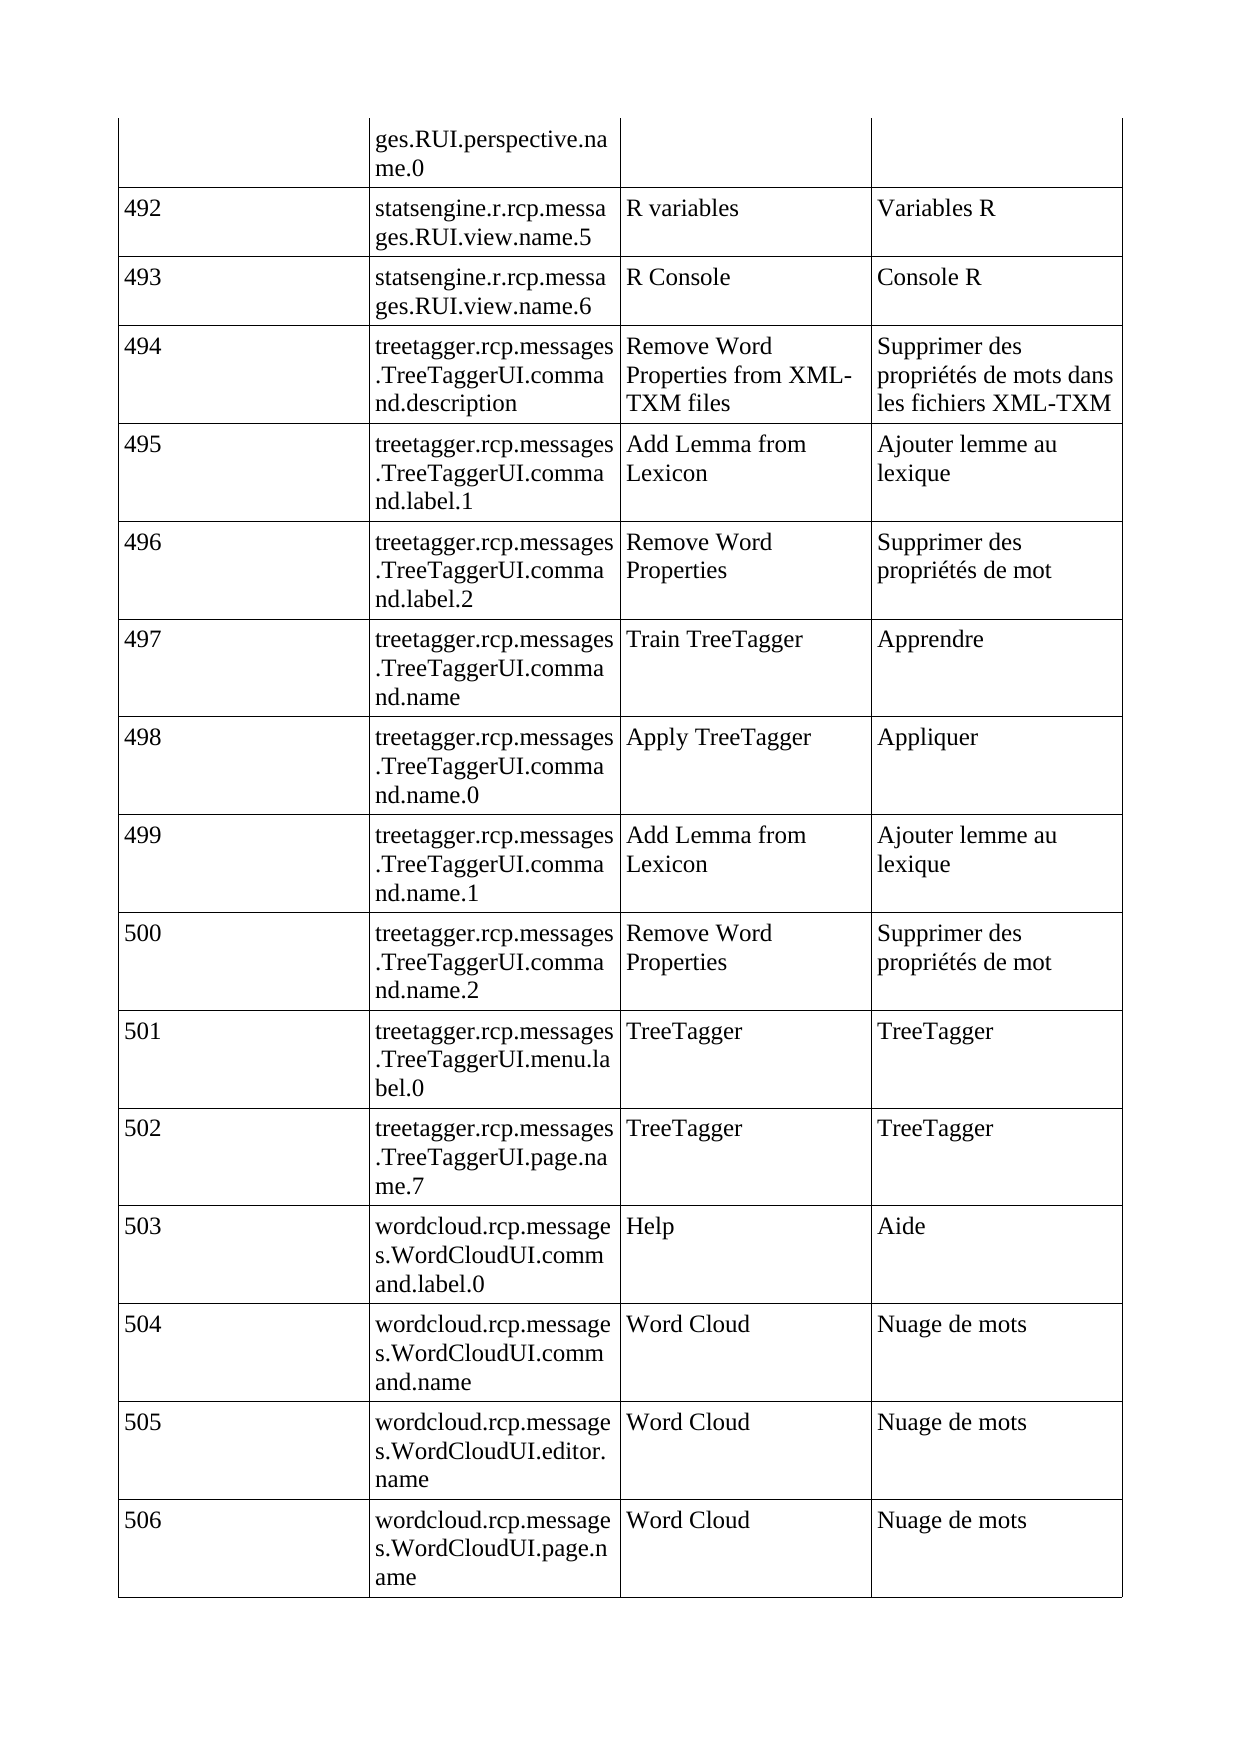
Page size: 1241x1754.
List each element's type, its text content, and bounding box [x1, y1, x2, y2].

table_cell Train TreeTagger [621, 620, 871, 716]
table_cell Remove Word Properties from XML-TXM files [621, 326, 871, 423]
table_cell 492 [119, 188, 369, 256]
table_cell Word Cloud [621, 1402, 871, 1499]
table_cell wordcloud.rcp.messages.WordCloudUI.page.name [370, 1500, 620, 1597]
table_cell treetagger.rcp.messages.TreeTaggerUI.command.name [370, 620, 620, 716]
table_cell Apply TreeTagger [621, 717, 871, 814]
table_cell Aide [872, 1206, 1122, 1303]
table_cell 498 [119, 717, 369, 814]
table_cell statsengine.r.rcp.messages.RUI.view.name.6 [370, 257, 620, 325]
table_cell Ajouter lemme au lexique [872, 815, 1122, 912]
table_cell 504 [119, 1304, 369, 1401]
table_cell [872, 118, 1122, 187]
table_cell Variables R [872, 188, 1122, 256]
table_cell treetagger.rcp.messages.TreeTaggerUI.command.label.2 [370, 522, 620, 619]
table_cell Nuage de mots [872, 1500, 1122, 1597]
table_cell 494 [119, 326, 369, 423]
table_cell Supprimer des propriétés de mot [872, 522, 1122, 619]
table_cell Word Cloud [621, 1304, 871, 1401]
table_cell Remove Word Properties [621, 913, 871, 1010]
table_cell Apprendre [872, 620, 1122, 716]
table_cell wordcloud.rcp.messages.WordCloudUI.command.label.0 [370, 1206, 620, 1303]
table_cell treetagger.rcp.messages.TreeTaggerUI.command.description [370, 326, 620, 423]
table_cell 499 [119, 815, 369, 912]
table_cell Nuage de mots [872, 1304, 1122, 1401]
table_cell treetagger.rcp.messages.TreeTaggerUI.command.name.2 [370, 913, 620, 1010]
table_cell ges.RUI.perspective.name.0 [370, 118, 620, 187]
table_cell treetagger.rcp.messages.TreeTaggerUI.command.name.1 [370, 815, 620, 912]
table_cell Console R [872, 257, 1122, 325]
table_cell R Console [621, 257, 871, 325]
table_cell TreeTagger [621, 1011, 871, 1108]
table_cell 497 [119, 620, 369, 716]
table_cell [119, 118, 369, 187]
table_cell Add Lemma from Lexicon [621, 815, 871, 912]
table_cell treetagger.rcp.messages.TreeTaggerUI.command.label.1 [370, 424, 620, 521]
table_cell wordcloud.rcp.messages.WordCloudUI.editor.name [370, 1402, 620, 1499]
table_cell TreeTagger [872, 1109, 1122, 1205]
table_cell Appliquer [872, 717, 1122, 814]
table_cell 493 [119, 257, 369, 325]
table_cell 500 [119, 913, 369, 1010]
table_cell [621, 118, 871, 187]
table_cell 495 [119, 424, 369, 521]
table_cell Ajouter lemme au lexique [872, 424, 1122, 521]
table_cell Remove Word Properties [621, 522, 871, 619]
table_cell Add Lemma from Lexicon [621, 424, 871, 521]
table_cell TreeTagger [621, 1109, 871, 1205]
table_cell Word Cloud [621, 1500, 871, 1597]
table_cell TreeTagger [872, 1011, 1122, 1108]
table_cell treetagger.rcp.messages.TreeTaggerUI.menu.label.0 [370, 1011, 620, 1108]
table_cell Help [621, 1206, 871, 1303]
table_cell Nuage de mots [872, 1402, 1122, 1499]
table_cell R variables [621, 188, 871, 256]
table_cell 505 [119, 1402, 369, 1499]
table_cell 496 [119, 522, 369, 619]
table_cell 503 [119, 1206, 369, 1303]
table_cell 501 [119, 1011, 369, 1108]
table_cell wordcloud.rcp.messages.WordCloudUI.command.name [370, 1304, 620, 1401]
table_cell treetagger.rcp.messages.TreeTaggerUI.command.name.0 [370, 717, 620, 814]
table_cell 506 [119, 1500, 369, 1597]
table_cell statsengine.r.rcp.messages.RUI.view.name.5 [370, 188, 620, 256]
table_cell 502 [119, 1109, 369, 1205]
table_cell Supprimer des propriétés de mots dans les fichiers XML-TXM [872, 326, 1122, 423]
table_cell Supprimer des propriétés de mot [872, 913, 1122, 1010]
table_cell treetagger.rcp.messages.TreeTaggerUI.page.name.7 [370, 1109, 620, 1205]
